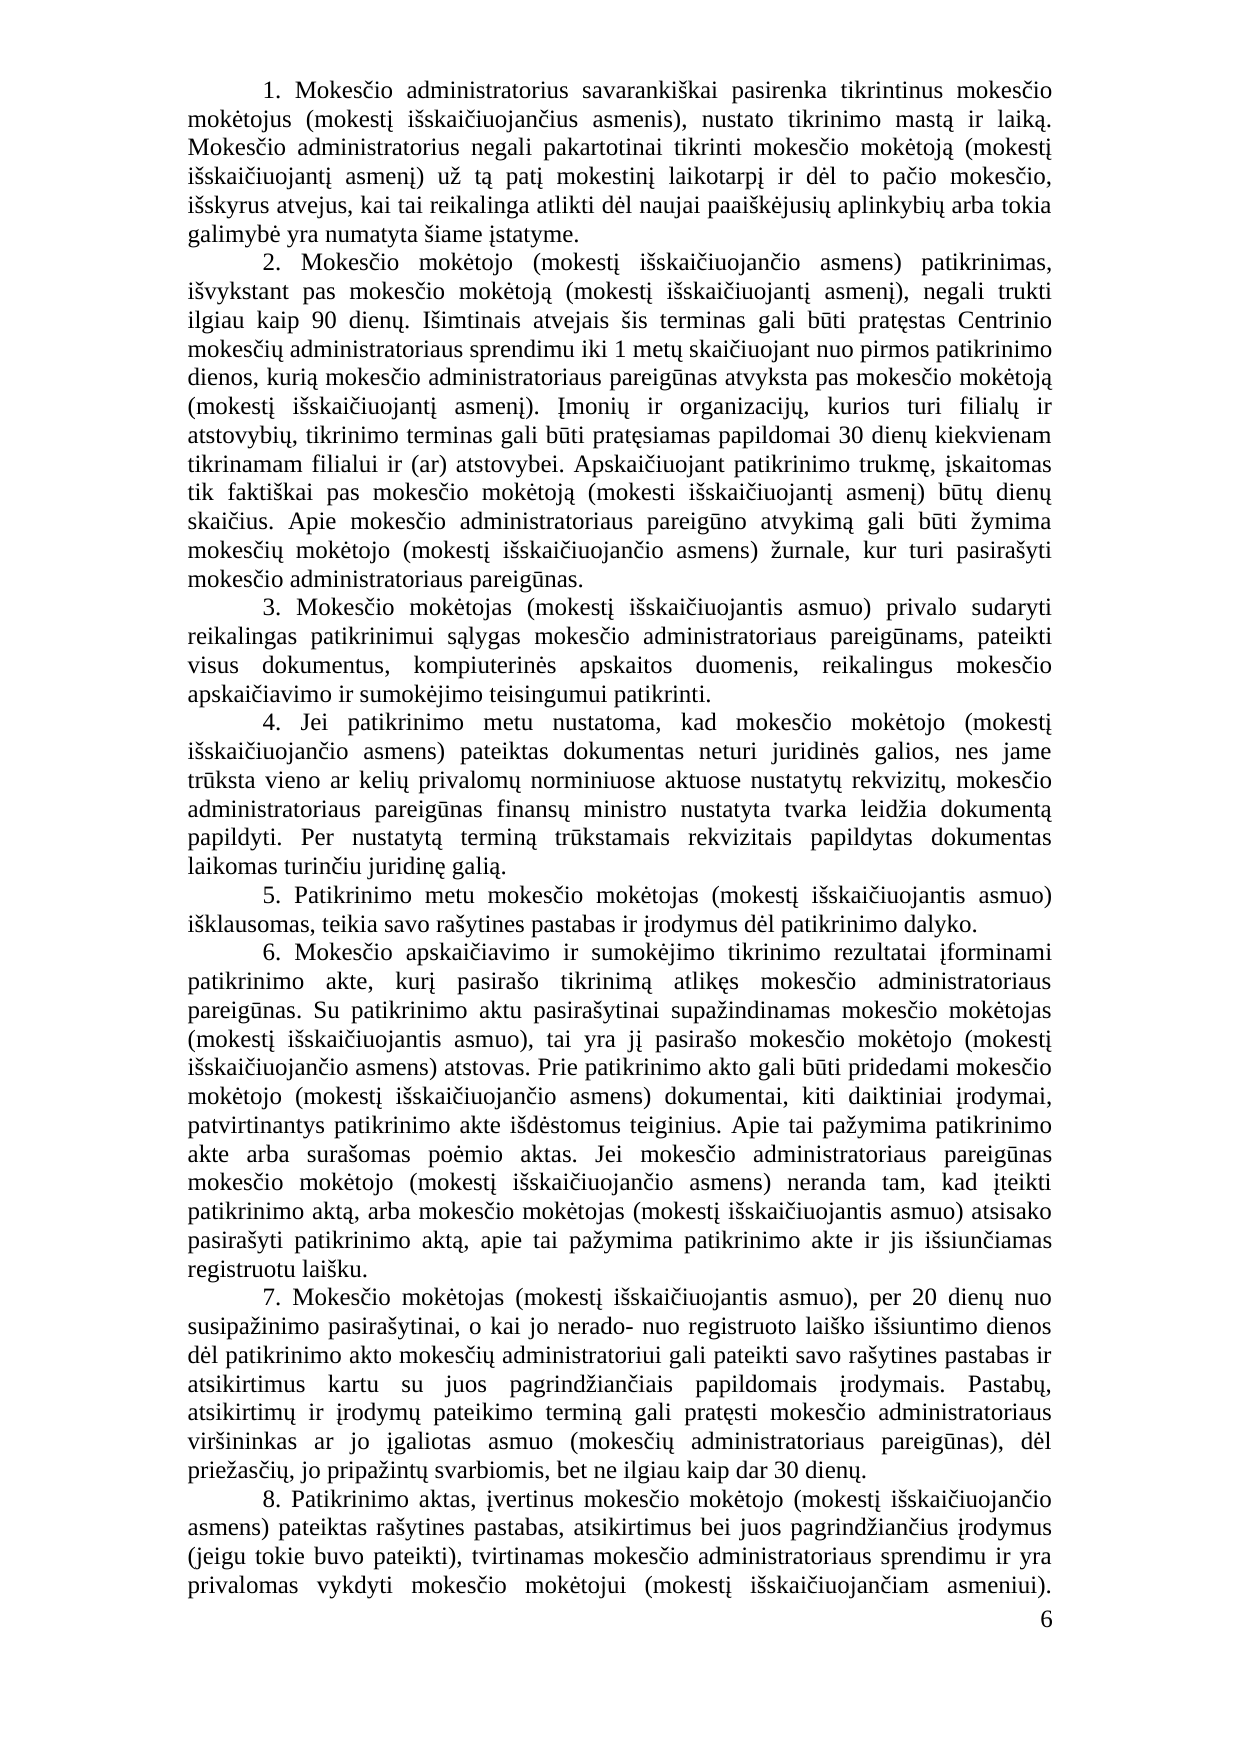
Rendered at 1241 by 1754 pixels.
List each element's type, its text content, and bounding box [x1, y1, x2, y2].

text 1. Mokesčio administratorius savarankiškai pasirenka tikrintinus mokesčio mokėtojus (mokestį išskaičiuojančius asmenis), nustato tikrinimo mastą ir laiką. Mokesčio administratorius negali pakartotinai tikrinti mokesčio mokėtoją (mokestį išskaičiuojantį asmenį) už tą patį mokestinį laikotarpį ir dėl to pačio mokesčio, išskyrus atvejus, kai tai reikalinga atlikti dėl naujai paaiškėjusių aplinkybių arba tokia galimybė yra numatyta šiame įstatyme. [187, 75, 1053, 247]
text 2. Mokesčio mokėtojo (mokestį išskaičiuojančio asmens) patikrinimas, išvykstant pas mokesčio mokėtoją (mokestį išskaičiuojantį asmenį), negali trukti ilgiau kaip 90 dienų. Išimtinais atvejais šis terminas gali būti pratęstas Centrinio mokesčių administratoriaus sprendimu iki 1 metų skaičiuojant nuo pirmos patikrinimo dienos, kurią mokesčio administratoriaus pareigūnas atvyksta pas mokesčio mokėtoją (mokestį išskaičiuojantį asmenį). Įmonių ir organizacijų, kurios turi filialų ir atstovybių, tikrinimo terminas gali būti pratęsiamas papildomai 30 dienų kiekvienam tikrinamam filialui ir (ar) atstovybei. Apskaičiuojant patikrinimo trukmę, įskaitomas tik faktiškai pas mokesčio mokėtoją (mokesti išskaičiuojantį asmenį) būtų dienų skaičius. Apie mokesčio administratoriaus pareigūno atvykimą gali būti žymima mokesčių mokėtojo (mokestį išskaičiuojančio asmens) žurnale, kur turi pasirašyti mokesčio administratoriaus pareigūnas. [187, 247, 1053, 592]
text 4. Jei patikrinimo metu nustatoma, kad mokesčio mokėtojo (mokestį išskaičiuojančio asmens) pateiktas dokumentas neturi juridinės galios, nes jame trūksta vieno ar kelių privalomų norminiuose aktuose nustatytų rekvizitų, mokesčio administratoriaus pareigūnas finansų ministro nustatyta tvarka leidžia dokumentą papildyti. Per nustatytą terminą trūkstamais rekvizitais papildytas dokumentas laikomas turinčiu juridinę galią. [187, 707, 1053, 880]
text 6. Mokesčio apskaičiavimo ir sumokėjimo tikrinimo rezultatai įforminami patikrinimo akte, kurį pasirašo tikrinimą atlikęs mokesčio administratoriaus pareigūnas. Su patikrinimo aktu pasirašytinai supažindinamas mokesčio mokėtojas (mokestį išskaičiuojantis asmuo), tai yra jį pasirašo mokesčio mokėtojo (mokestį išskaičiuojančio asmens) atstovas. Prie patikrinimo akto gali būti pridedami mokesčio mokėtojo (mokestį išskaičiuojančio asmens) dokumentai, kiti daiktiniai įrodymai, patvirtinantys patikrinimo akte išdėstomus teiginius. Apie tai pažymima patikrinimo akte arba surašomas poėmio aktas. Jei mokesčio administratoriaus pareigūnas mokesčio mokėtojo (mokestį išskaičiuojančio asmens) neranda tam, kad įteikti patikrinimo aktą, arba mokesčio mokėtojas (mokestį išskaičiuojantis asmuo) atsisako pasirašyti patikrinimo aktą, apie tai pažymima patikrinimo akte ir jis išsiunčiamas registruotu laišku. [187, 937, 1053, 1282]
text 3. Mokesčio mokėtojas (mokestį išskaičiuojantis asmuo) privalo sudaryti reikalingas patikrinimui sąlygas mokesčio administratoriaus pareigūnams, pateikti visus dokumentus, kompiuterinės apskaitos duomenis, reikalingus mokesčio apskaičiavimo ir sumokėjimo teisingumui patikrinti. [187, 592, 1053, 707]
text 5. Patikrinimo metu mokesčio mokėtojas (mokestį išskaičiuojantis asmuo) išklausomas, teikia savo rašytines pastabas ir įrodymus dėl patikrinimo dalyko. [187, 880, 1053, 937]
text 8. Patikrinimo aktas, įvertinus mokesčio mokėtojo (mokestį išskaičiuojančio asmens) pateiktas rašytines pastabas, atsikirtimus bei juos pagrindžiančius įrodymus (jeigu tokie buvo pateikti), tvirtinamas mokesčio administratoriaus sprendimu ir yra privalomas vykdyti mokesčio mokėtojui (mokestį išskaičiuojančiam asmeniui). [187, 1484, 1053, 1599]
text 7. Mokesčio mokėtojas (mokestį išskaičiuojantis asmuo), per 20 dienų nuo susipažinimo pasirašytinai, o kai jo nerado- nuo registruoto laiško išsiuntimo dienos dėl patikrinimo akto mokesčių administratoriui gali pateikti savo rašytines pastabas ir atsikirtimus kartu su juos pagrindžiančiais papildomais įrodymais. Pastabų, atsikirtimų ir įrodymų pateikimo terminą gali pratęsti mokesčio administratoriaus viršininkas ar jo įgaliotas asmuo (mokesčių administratoriaus pareigūnas), dėl priežasčių, jo pripažintų svarbiomis, bet ne ilgiau kaip dar 30 dienų. [187, 1282, 1053, 1484]
